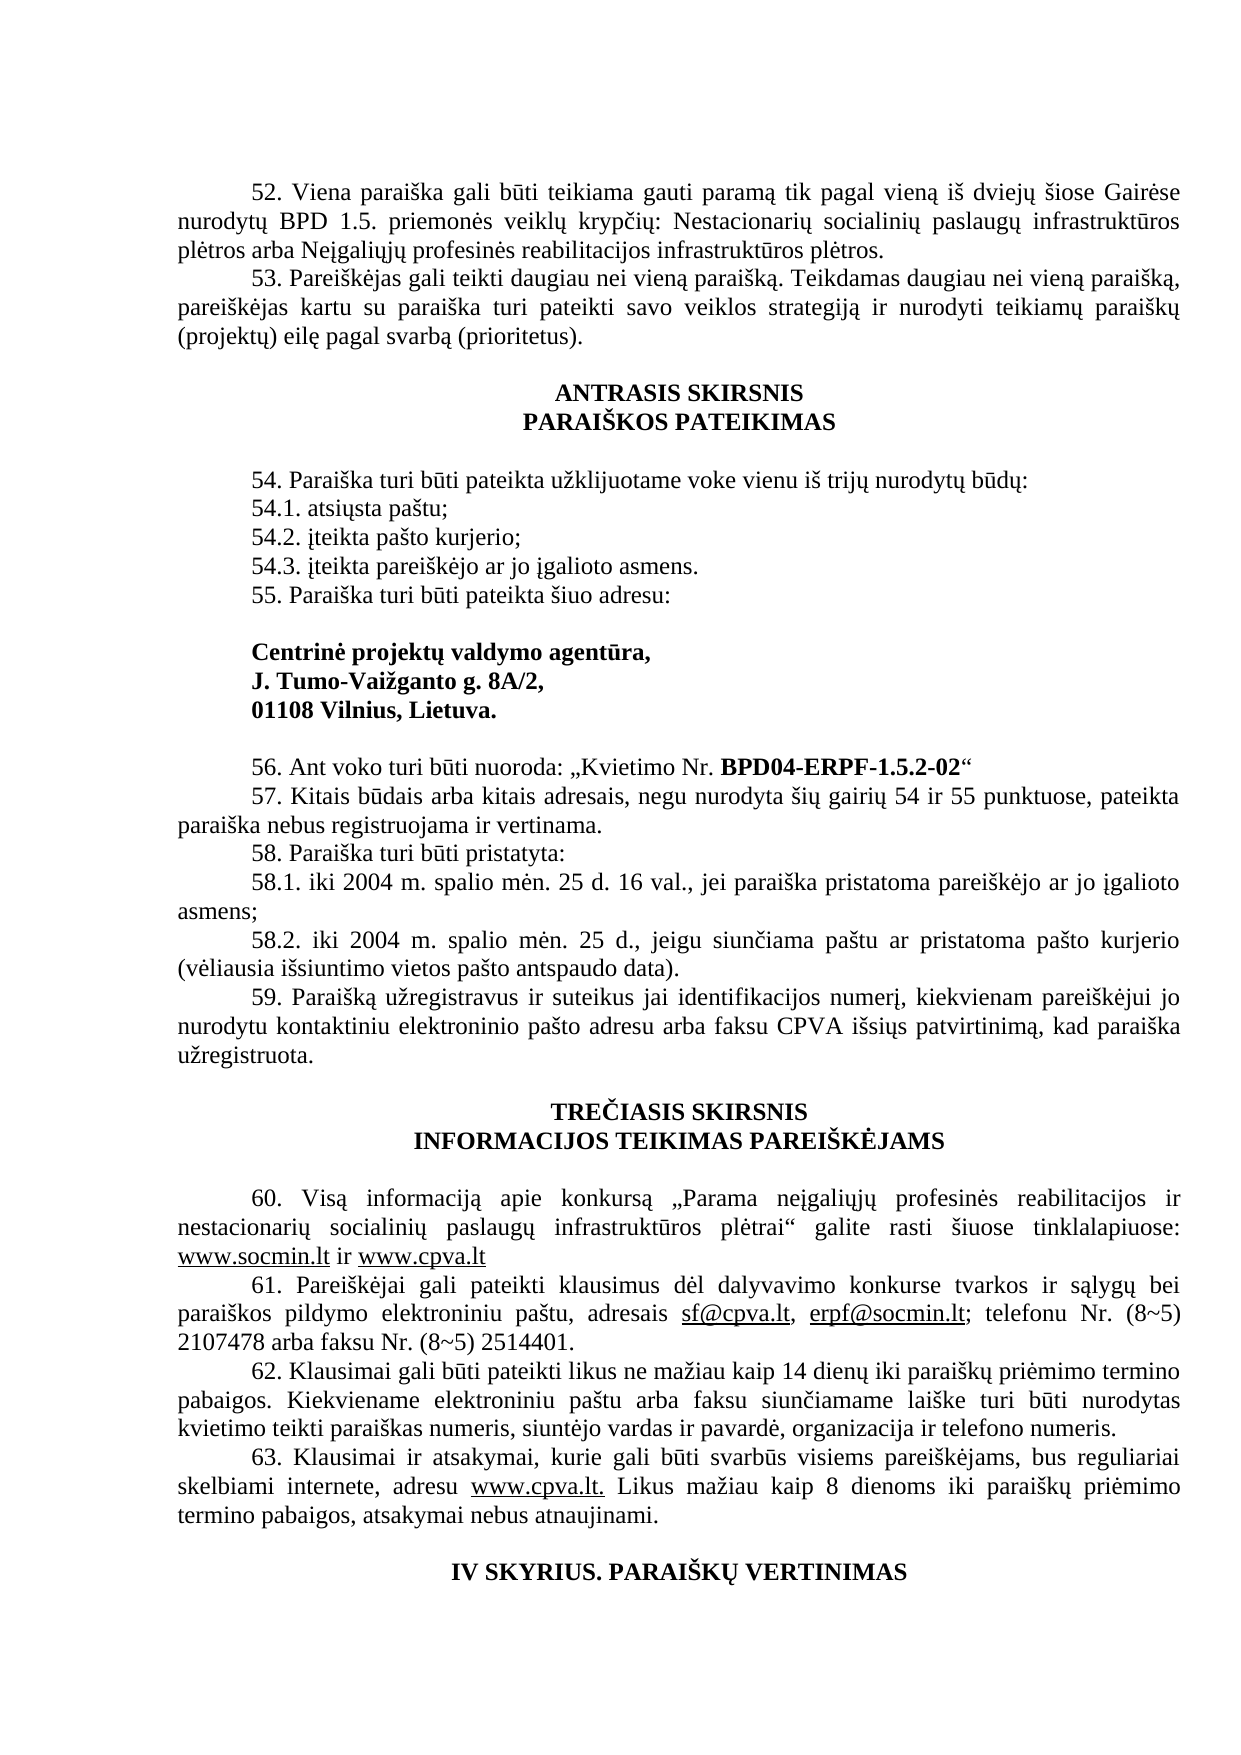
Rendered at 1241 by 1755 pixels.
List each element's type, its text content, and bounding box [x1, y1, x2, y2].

text 54. Paraiška turi būti pateikta užklijuotame voke vienu iš trijų nurodytų būdų: [177, 465, 1181, 493]
text 60. Visą informaciją apie konkursą „Parama neįgaliųjų profesinės reabilitacijos ir nestacionarių socialinių paslaugų infrastruktūros plėtrai“ galite rasti šiuose tinklalapiuose: www.socmin.lt ir www.cpva.lt [177, 1183, 1181, 1270]
text ANTRASIS SKIRSNIS [177, 378, 1181, 407]
text 54.2. įteikta pašto kurjerio; [177, 522, 1181, 551]
text 61. Pareiškėjai gali pateikti klausimus dėl dalyvavimo konkurse tvarkos ir sąlygų bei paraiškos pildymo elektroniniu paštu, adresais sf@cpva.lt, erpf@socmin.lt; telefonu Nr. (8~5) 2107478 arba faksu Nr. (8~5) 2514401. [177, 1270, 1181, 1356]
text INFORMACIJOS TEIKIMAS PAREIŠKĖJAMS [177, 1126, 1181, 1155]
text 59. Paraišką užregistravus ir suteikus jai identifikacijos numerį, kiekvienam pareiškėjui jo nurodytu kontaktiniu elektroninio pašto adresu arba faksu CPVA išsiųs patvirtinimą, kad paraiška užregistruota. [177, 982, 1181, 1068]
text J. Tumo-Vaižganto g. 8A/2, [177, 666, 1181, 695]
text 54.3. įteikta pareiškėjo ar jo įgalioto asmens. [177, 551, 1181, 580]
text 63. Klausimai ir atsakymai, kurie gali būti svarbūs visiems pareiškėjams, bus reguliariai skelbiami internete, adresu www.cpva.lt. Likus mažiau kaip 8 dienoms iki paraiškų priėmimo termino pabaigos, atsakymai nebus atnaujinami. [177, 1442, 1181, 1528]
text 55. Paraiška turi būti pateikta šiuo adresu: [177, 580, 1181, 608]
text 58. Paraiška turi būti pristatyta: [177, 838, 1181, 867]
text IV SKYRIUS. PARAIŠKŲ VERTINIMAS [177, 1557, 1181, 1586]
text 58.1. iki 2004 m. spalio mėn. 25 d. 16 val., jei paraiška pristatoma pareiškėjo ar jo įgalioto asmens; [177, 867, 1181, 925]
text PARAIŠKOS PATEIKIMAS [177, 407, 1181, 436]
text 56. Ant voko turi būti nuoroda: „Kvietimo Nr. BPD04-ERPF-1.5.2-02“ [177, 752, 1181, 781]
text 57. Kitais būdais arba kitais adresais, negu nurodyta šių gairių 54 ir 55 punktuose, pateikta paraiška nebus registruojama ir vertinama. [177, 781, 1181, 838]
text 53. Pareiškėjas gali teikti daugiau nei vieną paraišką. Teikdamas daugiau nei vieną paraišką, pareiškėjas kartu su paraiška turi pateikti savo veiklos strategiją ir nurodyti teikiamų paraiškų (projektų) eilę pagal svarbą (prioritetus). [177, 263, 1181, 350]
text TREČIASIS SKIRSNIS [177, 1097, 1181, 1126]
text 62. Klausimai gali būti pateikti likus ne mažiau kaip 14 dienų iki paraiškų priėmimo termino pabaigos. Kiekviename elektroniniu paštu arba faksu siunčiamame laiške turi būti nurodytas kvietimo teikti paraiškas numeris, siuntėjo vardas ir pavardė, organizacija ir telefono numeris. [177, 1356, 1181, 1442]
text 01108 Vilnius, Lietuva. [177, 695, 1181, 723]
text 52. Viena paraiška gali būti teikiama gauti paramą tik pagal vieną iš dviejų šiose Gairėse nurodytų BPD 1.5. priemonės veiklų krypčių: Nestacionarių socialinių paslaugų infrastruktūros plėtros arba Neįgaliųjų profesinės reabilitacijos infrastruktūros plėtros. [177, 177, 1181, 263]
text Centrinė projektų valdymo agentūra, [177, 637, 1181, 666]
text 54.1. atsiųsta paštu; [177, 493, 1181, 522]
text 58.2. iki 2004 m. spalio mėn. 25 d., jeigu siunčiama paštu ar pristatoma pašto kurjerio (vėliausia išsiuntimo vietos pašto antspaudo data). [177, 925, 1181, 982]
